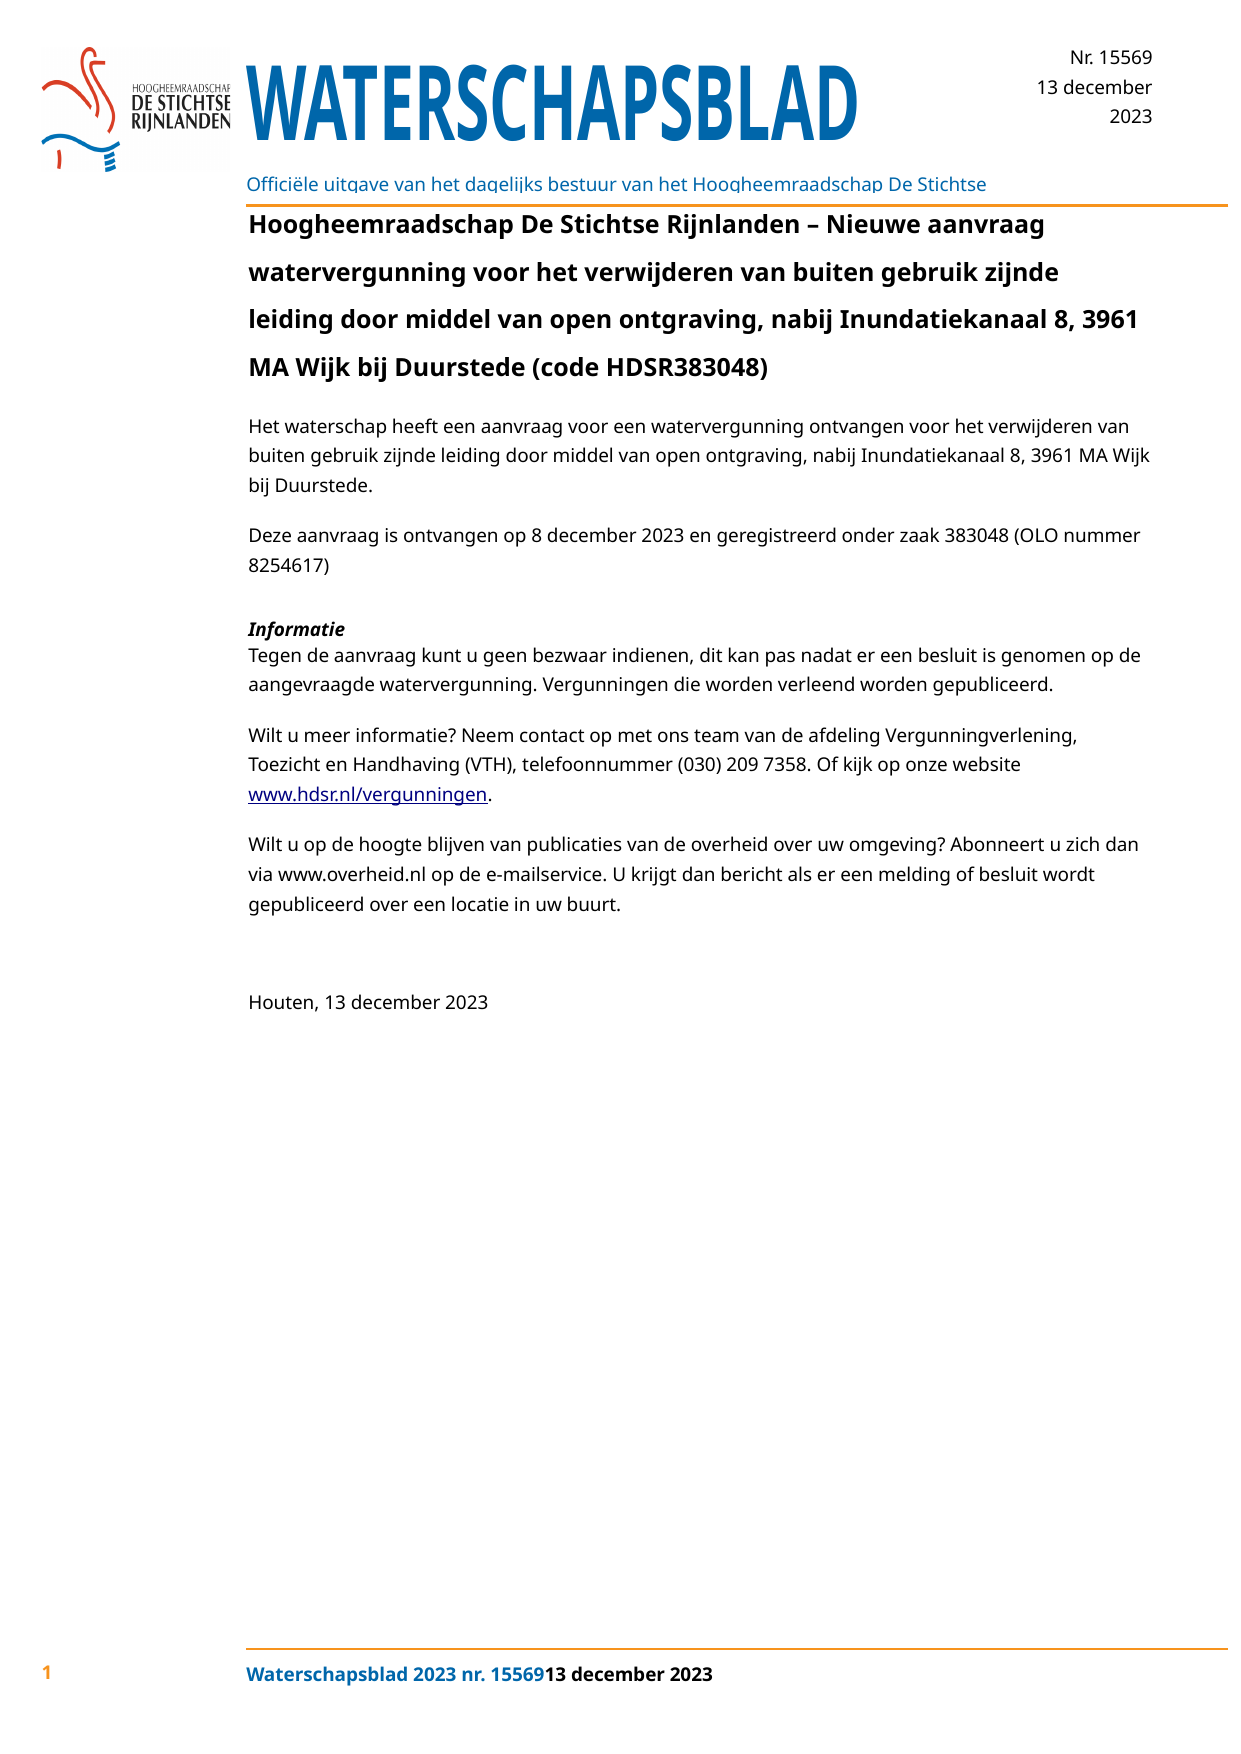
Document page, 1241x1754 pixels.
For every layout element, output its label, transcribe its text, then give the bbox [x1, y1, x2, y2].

picture [41, 47, 231, 172]
text Informatie [248, 616, 1152, 642]
text Hoogheemraadschap De Stichtse Rijnlanden – Nieuwe aanvraag watervergunning voor het verwijderen van buiten gebruik zijnde leiding door middel van open ontgraving, nabij Inundatiekanaal 8, 3961 MA Wijk bij Duurstede (code HDSR383048) [248, 207, 1152, 384]
text Het waterschap heeft een aanvraag voor een watervergunning ontvangen voor het verwijderen van buiten gebruik zijnde leiding door middel van open ontgraving, nabij Inundatiekanaal 8, 3961 MA Wijk bij Duurstede. [248, 413, 1152, 498]
text Houten, 13 december 2023 [248, 989, 1152, 1015]
text Tegen de aanvraag kunt u geen bezwaar indienen, dit kan pas nadat er een besluit is genomen op de aangevraagde watervergunning. Vergunningen die worden verleend worden gepubliceerd. [248, 642, 1152, 697]
text Deze aanvraag is ontvangen op 8 december 2023 en geregistreerd onder zaak 383048 (OLO nummer 8254617) [248, 523, 1152, 578]
text Wilt u op de hoogte blijven van publicaties van de overheid over uw omgeving? Abonneert u zich dan via www.overheid.nl op de e-mailservice. U krijgt dan bericht als er een melding of besluit wordt gepubliceerd over een locatie in uw buurt. [248, 832, 1152, 916]
text Wilt u meer informatie? Neem contact op met ons team van de afdeling Vergunningverlening, Toezicht en Handhaving (VTH), telefoonnummer (030) 209 7358. Of kijk op onze website www.hdsr.nl/vergunningen. [248, 722, 1152, 807]
